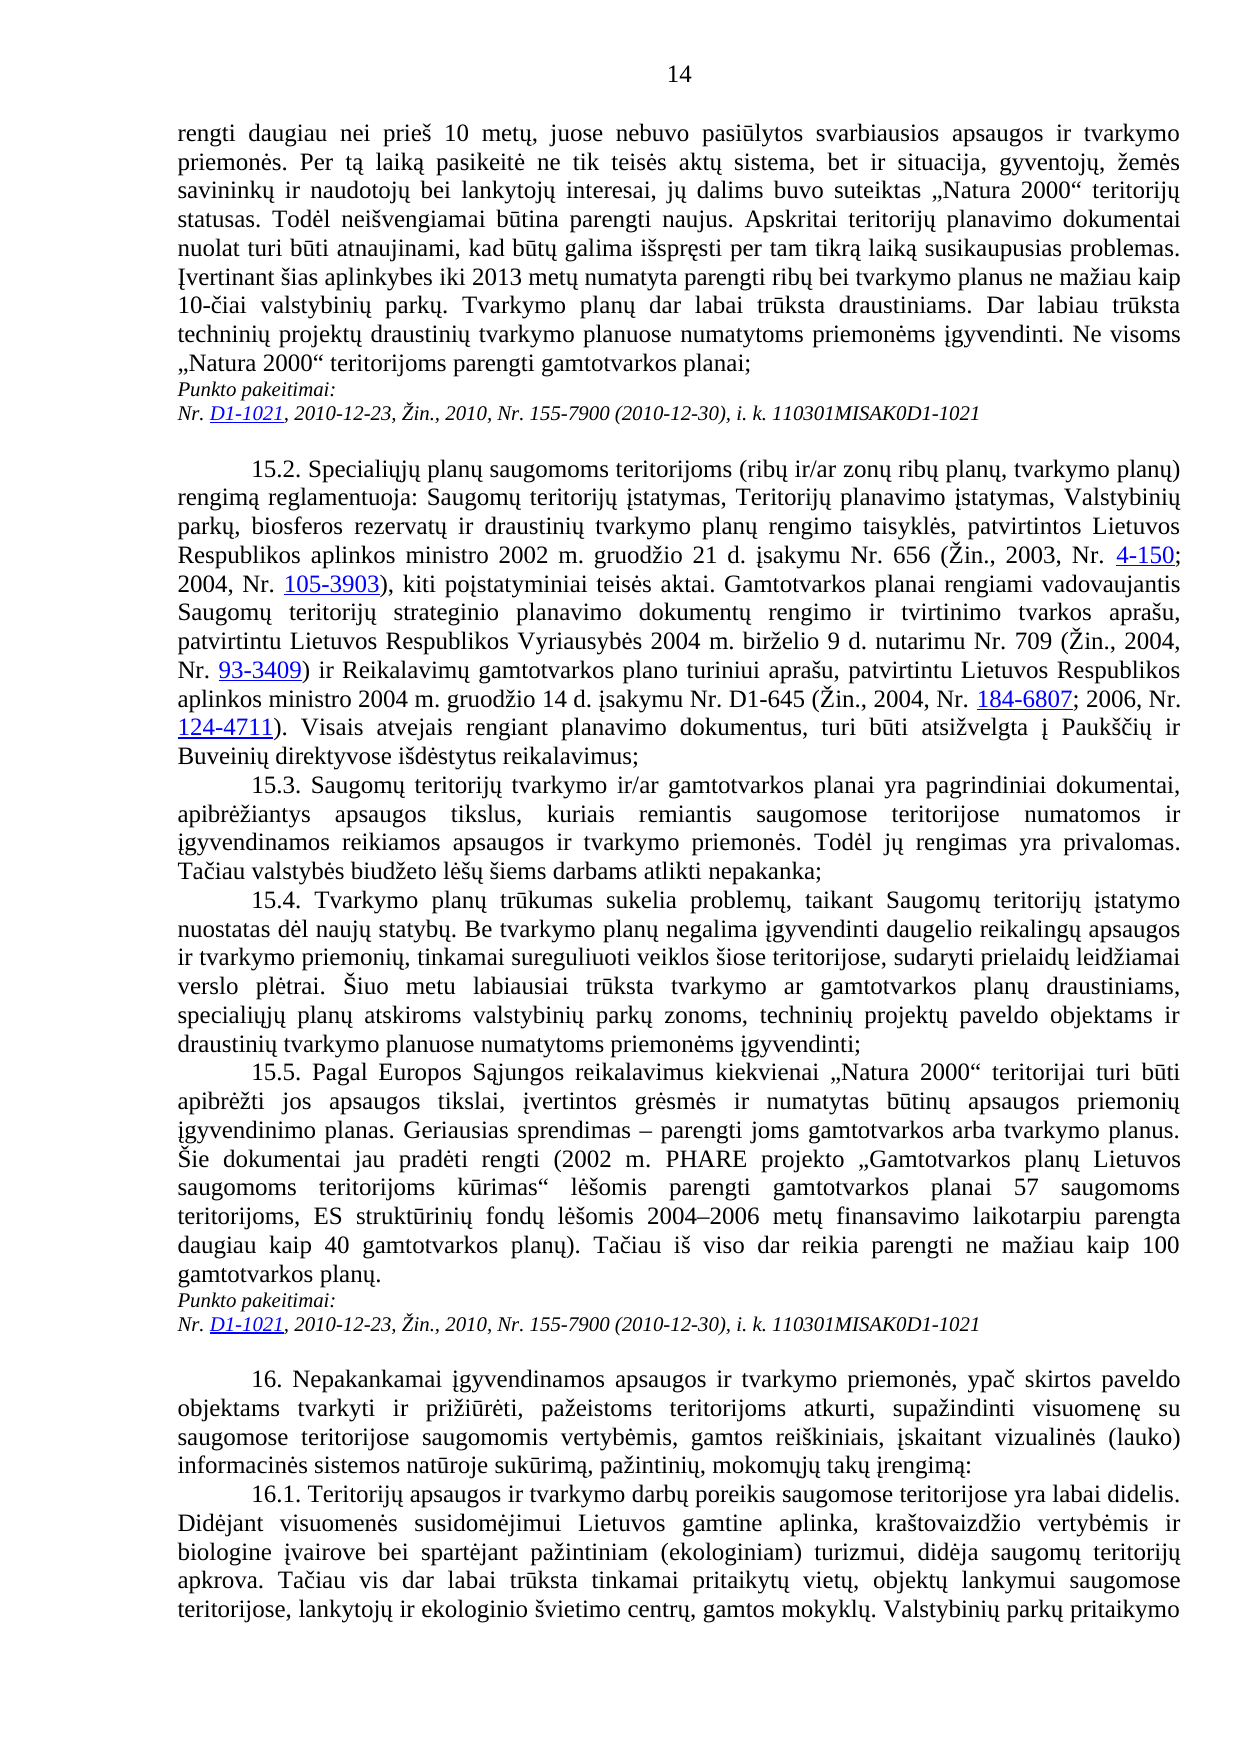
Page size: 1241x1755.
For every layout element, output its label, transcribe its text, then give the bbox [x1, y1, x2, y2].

text 15.2. Specialiųjų planų saugomoms teritorijoms (ribų ir/ar zonų ribų planų, tvarkymo planų) rengimą reglamentuoja: Saugomų teritorijų įstatymas, Teritorijų planavimo įstatymas, Valstybinių parkų, biosferos rezervatų ir draustinių tvarkymo planų rengimo taisyklės, patvirtintos Lietuvos Respublikos aplinkos ministro 2002 m. gruodžio 21 d. įsakymu Nr. 656 (Žin., 2003, Nr. 4-150; 2004, Nr. 105-3903), kiti poįstatyminiai teisės aktai. Gamtotvarkos planai rengiami vadovaujantis Saugomų teritorijų strateginio planavimo dokumentų rengimo ir tvirtinimo tvarkos aprašu, patvirtintu Lietuvos Respublikos Vyriausybės 2004 m. birželio 9 d. nutarimu Nr. 709 (Žin., 2004, Nr. 93-3409) ir Reikalavimų gamtotvarkos plano turiniui aprašu, patvirtintu Lietuvos Respublikos aplinkos ministro 2004 m. gruodžio 14 d. įsakymu Nr. D1-645 (Žin., 2004, Nr. 184-6807; 2006, Nr. 124-4711). Visais atvejais rengiant planavimo dokumentus, turi būti atsižvelgta į Paukščių ir Buveinių direktyvose išdėstytus reikalavimus; [177, 454, 1181, 770]
text Punkto pakeitimai: [177, 377, 1181, 401]
text Punkto pakeitimai: [177, 1287, 1181, 1312]
text Nr. D1-1021, 2010-12-23, Žin., 2010, Nr. 155-7900 (2010-12-30), i. k. 110301MISAK0D1-1021 [177, 401, 1181, 425]
text 15.5. Pagal Europos Sąjungos reikalavimus kiekvienai „Natura 2000“ teritorijai turi būti apibrėžti jos apsaugos tikslai, įvertintos grėsmės ir numatytas būtinų apsaugos priemonių įgyvendinimo planas. Geriausias sprendimas – parengti joms gamtotvarkos arba tvarkymo planus. Šie dokumentai jau pradėti rengti (2002 m. Phare projekto „Gamtotvarkos planų Lietuvos saugomoms teritorijoms kūrimas“ lėšomis parengti gamtotvarkos planai 57 saugomoms teritorijoms, ES struktūrinių fondų lėšomis 2004–2006 metų finansavimo laikotarpiu parengta daugiau kaip 40 gamtotvarkos planų). Tačiau iš viso dar reikia parengti ne mažiau kaip 100 gamtotvarkos planų. [177, 1057, 1181, 1287]
text 15.3. Saugomų teritorijų tvarkymo ir/ar gamtotvarkos planai yra pagrindiniai dokumentai, apibrėžiantys apsaugos tikslus, kuriais remiantis saugomose teritorijose numatomos ir įgyvendinamos reikiamos apsaugos ir tvarkymo priemonės. Todėl jų rengimas yra privalomas. Tačiau valstybės biudžeto lėšų šiems darbams atlikti nepakanka; [177, 770, 1181, 885]
text 16. Nepakankamai įgyvendinamos apsaugos ir tvarkymo priemonės, ypač skirtos paveldo objektams tvarkyti ir prižiūrėti, pažeistoms teritorijoms atkurti, supažindinti visuomenę su saugomose teritorijose saugomomis vertybėmis, gamtos reiškiniais, įskaitant vizualinės (lauko) informacinės sistemos natūroje sukūrimą, pažintinių, mokomųjų takų įrengimą: [177, 1364, 1181, 1479]
text Nr. D1-1021, 2010-12-23, Žin., 2010, Nr. 155-7900 (2010-12-30), i. k. 110301MISAK0D1-1021 [177, 1312, 1181, 1336]
text rengti daugiau nei prieš 10 metų, juose nebuvo pasiūlytos svarbiausios apsaugos ir tvarkymo priemonės. Per tą laiką pasikeitė ne tik teisės aktų sistema, bet ir situacija, gyventojų, žemės savininkų ir naudotojų bei lankytojų interesai, jų dalims buvo suteiktas „Natura 2000“ teritorijų statusas. Todėl neišvengiamai būtina parengti naujus. Apskritai teritorijų planavimo dokumentai nuolat turi būti atnaujinami, kad būtų galima išspręsti per tam tikrą laiką susikaupusias problemas. Įvertinant šias aplinkybes iki 2013 metų numatyta parengti ribų bei tvarkymo planus ne mažiau kaip 10-čiai valstybinių parkų. Tvarkymo planų dar labai trūksta draustiniams. Dar labiau trūksta techninių projektų draustinių tvarkymo planuose numatytoms priemonėms įgyvendinti. Ne visoms „Natura 2000“ teritorijoms parengti gamtotvarkos planai; [177, 118, 1181, 377]
text 15.4. Tvarkymo planų trūkumas sukelia problemų, taikant Saugomų teritorijų įstatymo nuostatas dėl naujų statybų. Be tvarkymo planų negalima įgyvendinti daugelio reikalingų apsaugos ir tvarkymo priemonių, tinkamai sureguliuoti veiklos šiose teritorijose, sudaryti prielaidų leidžiamai verslo plėtrai. Šiuo metu labiausiai trūksta tvarkymo ar gamtotvarkos planų draustiniams, specialiųjų planų atskiroms valstybinių parkų zonoms, techninių projektų paveldo objektams ir draustinių tvarkymo planuose numatytoms priemonėms įgyvendinti; [177, 885, 1181, 1057]
text 16.1. Teritorijų apsaugos ir tvarkymo darbų poreikis saugomose teritorijose yra labai didelis. Didėjant visuomenės susidomėjimui Lietuvos gamtine aplinka, kraštovaizdžio vertybėmis ir biologine įvairove bei spartėjant pažintiniam (ekologiniam) turizmui, didėja saugomų teritorijų apkrova. Tačiau vis dar labai trūksta tinkamai pritaikytų vietų, objektų lankymui saugomose teritorijose, lankytojų ir ekologinio švietimo centrų, gamtos mokyklų. Valstybinių parkų pritaikymo [177, 1479, 1181, 1623]
